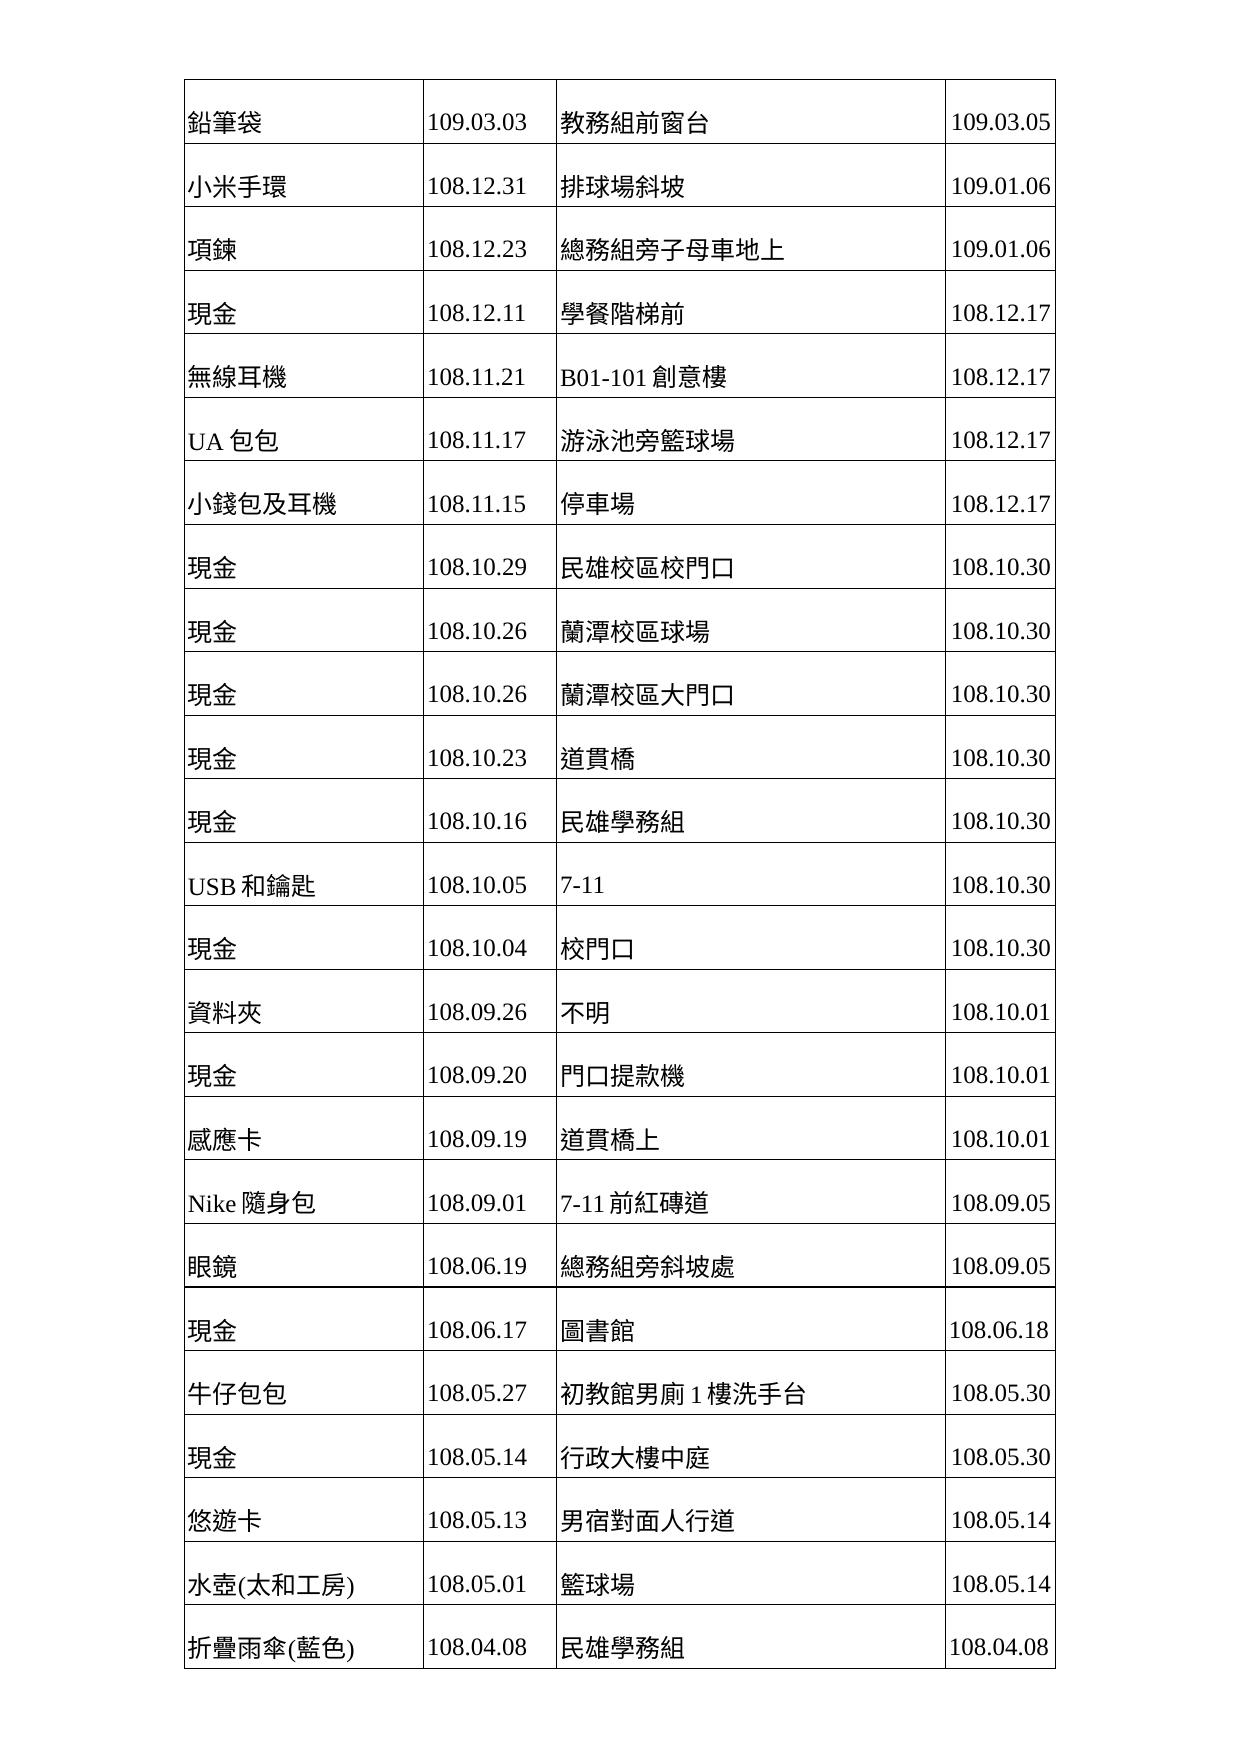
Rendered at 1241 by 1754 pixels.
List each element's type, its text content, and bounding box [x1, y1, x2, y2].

table_cell 108.09.05 [946, 1224, 1055, 1286]
table_cell 感應卡 [185, 1097, 423, 1159]
table_cell 108.10.26 [424, 652, 556, 714]
table_cell 108.05.14 [424, 1415, 556, 1477]
table_cell 現金 [185, 779, 423, 842]
table_cell 小米手環 [185, 144, 423, 206]
table_cell 男宿對面人行道 [557, 1478, 945, 1541]
table_cell 108.05.30 [946, 1351, 1055, 1413]
table_cell 校門口 [557, 906, 945, 969]
table_cell 教務組前窗台 [557, 80, 945, 143]
table_cell 門口提款機 [557, 1033, 945, 1096]
table_cell 7-11 [557, 843, 945, 905]
table_cell 民雄學務組 [557, 1605, 945, 1668]
table_cell 不明 [557, 970, 945, 1032]
table_cell 108.10.30 [946, 779, 1055, 842]
table_cell 現金 [185, 1033, 423, 1096]
table_cell Nike隨身包 [185, 1160, 423, 1223]
table_cell 108.06.17 [424, 1288, 556, 1350]
table_cell 108.10.30 [946, 716, 1055, 778]
table_cell 108.10.01 [946, 970, 1055, 1032]
table_cell 項鍊 [185, 207, 423, 270]
table_cell 108.09.19 [424, 1097, 556, 1159]
table_cell 108.05.30 [946, 1415, 1055, 1477]
table_cell 小錢包及耳機 [185, 461, 423, 524]
table_cell 108.10.26 [424, 589, 556, 651]
table_cell 108.09.20 [424, 1033, 556, 1096]
table_cell 108.09.26 [424, 970, 556, 1032]
table_cell UA包包 [185, 398, 423, 460]
table_cell 108.11.21 [424, 334, 556, 397]
table_cell 108.12.17 [946, 461, 1055, 524]
table_cell USB和鑰匙 [185, 843, 423, 905]
table_cell 現金 [185, 525, 423, 587]
table_cell 108.06.19 [424, 1224, 556, 1286]
table_cell 現金 [185, 589, 423, 651]
table_cell 蘭潭校區大門口 [557, 652, 945, 714]
table_cell 學餐階梯前 [557, 271, 945, 333]
table_cell 108.12.17 [946, 398, 1055, 460]
table_cell 108.10.23 [424, 716, 556, 778]
table_cell 停車場 [557, 461, 945, 524]
table_cell 初教館男廁1樓洗手台 [557, 1351, 945, 1413]
table_cell 108.04.08 [424, 1605, 556, 1668]
table_cell 總務組旁斜坡處 [557, 1224, 945, 1286]
table_cell 108.10.30 [946, 589, 1055, 651]
table_cell 108.12.23 [424, 207, 556, 270]
table_cell 108.12.17 [946, 334, 1055, 397]
table_cell 108.10.01 [946, 1097, 1055, 1159]
table_cell 108.09.05 [946, 1160, 1055, 1223]
table_cell 民雄學務組 [557, 779, 945, 842]
table_cell 108.10.01 [946, 1033, 1055, 1096]
table_cell 鉛筆袋 [185, 80, 423, 143]
table_cell 總務組旁子母車地上 [557, 207, 945, 270]
table_cell 108.05.13 [424, 1478, 556, 1541]
table_cell 108.04.08 [946, 1605, 1055, 1668]
table_cell 108.10.30 [946, 652, 1055, 714]
table_cell 108.12.11 [424, 271, 556, 333]
table_cell 無線耳機 [185, 334, 423, 397]
table_cell 眼鏡 [185, 1224, 423, 1286]
table_cell 水壺(太和工房) [185, 1542, 423, 1604]
table_cell B01-101創意樓 [557, 334, 945, 397]
table_cell 109.03.05 [946, 80, 1055, 143]
table_cell 108.10.30 [946, 525, 1055, 587]
table_cell 108.10.05 [424, 843, 556, 905]
table_cell 108.05.14 [946, 1478, 1055, 1541]
table_cell 108.12.17 [946, 271, 1055, 333]
table_cell 現金 [185, 1288, 423, 1350]
table_cell 道貫橋上 [557, 1097, 945, 1159]
table_cell 108.05.01 [424, 1542, 556, 1604]
table_cell 折疊雨傘(藍色) [185, 1605, 423, 1668]
table_cell 108.10.30 [946, 906, 1055, 969]
table_cell 108.10.29 [424, 525, 556, 587]
table_cell 109.03.03 [424, 80, 556, 143]
table_cell 108.11.15 [424, 461, 556, 524]
table_cell 108.05.14 [946, 1542, 1055, 1604]
table_cell 資料夾 [185, 970, 423, 1032]
table_cell 蘭潭校區球場 [557, 589, 945, 651]
table_cell 排球場斜坡 [557, 144, 945, 206]
table_cell 7-11前紅磚道 [557, 1160, 945, 1223]
table_cell 108.10.30 [946, 843, 1055, 905]
table_cell 現金 [185, 271, 423, 333]
table_cell 現金 [185, 1415, 423, 1477]
table_cell 108.11.17 [424, 398, 556, 460]
table_cell 現金 [185, 716, 423, 778]
table_cell 108.10.04 [424, 906, 556, 969]
table_cell 108.10.16 [424, 779, 556, 842]
table_cell 民雄校區校門口 [557, 525, 945, 587]
table_cell 現金 [185, 906, 423, 969]
table_cell 行政大樓中庭 [557, 1415, 945, 1477]
table_cell 游泳池旁籃球場 [557, 398, 945, 460]
table_cell 道貫橋 [557, 716, 945, 778]
table_cell 牛仔包包 [185, 1351, 423, 1413]
table_cell 108.12.31 [424, 144, 556, 206]
table_cell 109.01.06 [946, 144, 1055, 206]
table_cell 悠遊卡 [185, 1478, 423, 1541]
table_cell 108.06.18 [946, 1288, 1055, 1350]
table_cell 109.01.06 [946, 207, 1055, 270]
table_cell 籃球場 [557, 1542, 945, 1604]
table_cell 圖書館 [557, 1288, 945, 1350]
table_cell 108.05.27 [424, 1351, 556, 1413]
table_cell 108.09.01 [424, 1160, 556, 1223]
table_cell 現金 [185, 652, 423, 714]
